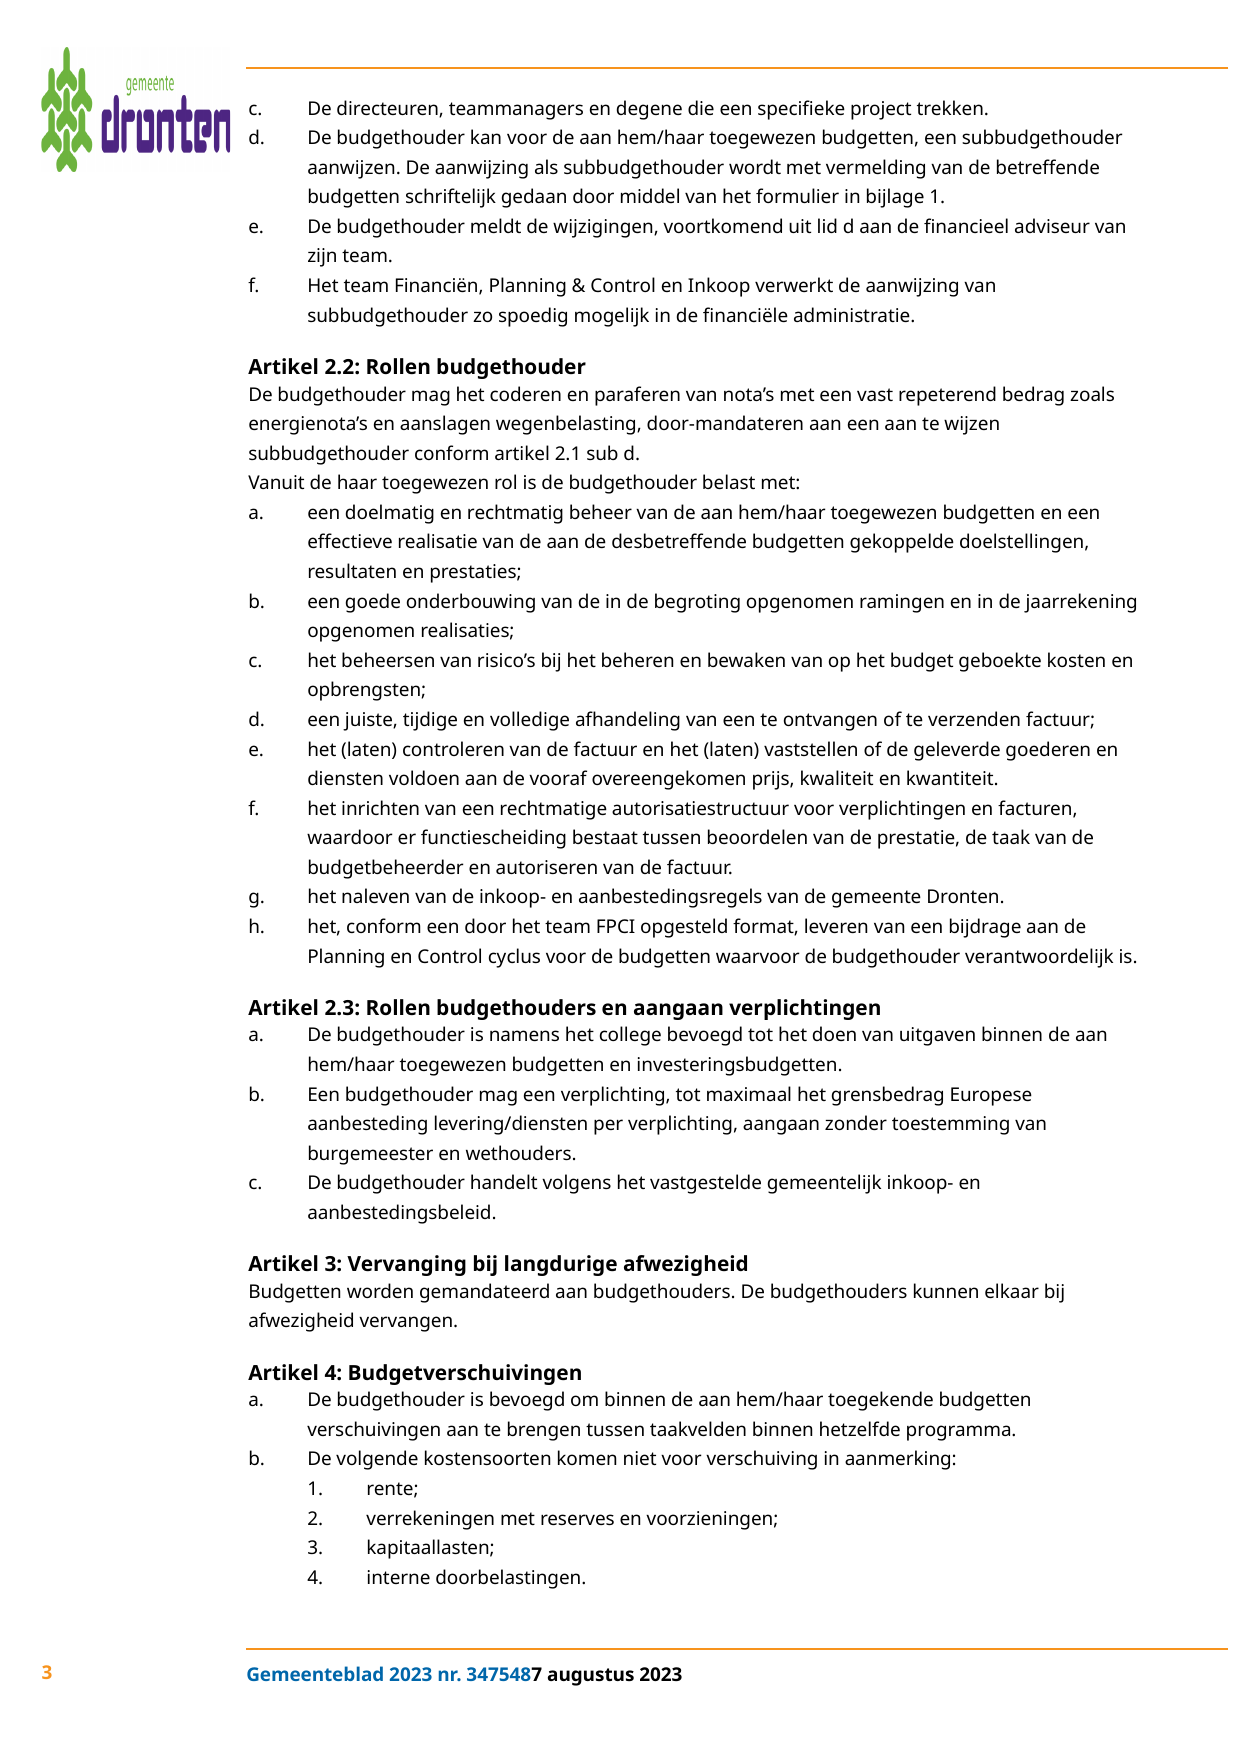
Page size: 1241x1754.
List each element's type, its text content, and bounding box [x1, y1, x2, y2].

list Het team Financiën, Planning & Control en Inkoop verwerkt de aanwijzing van subbudgethouder zo spoedig mogelijk in de financiële administratie. [248, 272, 1152, 328]
text Budgetten worden gemandateerd aan budgethouders. De budgethouders kunnen elkaar bij afwezigheid vervangen. [248, 1278, 1152, 1333]
list Een budgethouder mag een verplichting, tot maximaal het grensbedrag Europese aanbesteding levering/diensten per verplichting, aangaan zonder toestemming van burgemeester en wethouders. [248, 1081, 1152, 1166]
list het naleven van de inkoop- en aanbestedingsregels van de gemeente Dronten. [248, 884, 1152, 909]
list De budgethouder handelt volgens het vastgestelde gemeentelijk inkoop- en aanbestedingsbeleid. [248, 1169, 1152, 1225]
list het (laten) controleren van de factuur en het (laten) vaststellen of de geleverde goederen en diensten voldoen aan de vooraf overeengekomen prijs, kwaliteit en kwantiteit. [248, 736, 1152, 791]
list De budgethouder meldt de wijzigingen, voortkomend uit lid d aan de financieel adviseur van zijn team. [248, 213, 1152, 268]
text Artikel 3: Vervanging bij langdurige afwezigheid [248, 1249, 1152, 1278]
list een doelmatig en rechtmatig beheer van de aan hem/haar toegewezen budgetten en een effectieve realisatie van de aan de desbetreffende budgetten gekoppelde doelstellingen, resultaten en prestaties; [248, 499, 1152, 584]
list De budgethouder kan voor de aan hem/haar toegewezen budgetten, een subbudgethouder aanwijzen. De aanwijzing als subbudgethouder wordt met vermelding van de betreffende budgetten schriftelijk gedaan door middel van het formulier in bijlage 1. [248, 124, 1152, 209]
list verrekeningen met reserves en voorzieningen; [307, 1505, 1152, 1531]
text Artikel 2.2: Rollen budgethouder [248, 352, 1152, 381]
list rente; [307, 1475, 1152, 1501]
list een juiste, tijdige en volledige afhandeling van een te ontvangen of te verzenden factuur; [248, 706, 1152, 732]
text Vanuit de haar toegewezen rol is de budgethouder belast met: [248, 469, 1152, 495]
list De budgethouder is namens het college bevoegd tot het doen van uitgaven binnen de aan hem/haar toegewezen budgetten en investeringsbudgetten. [248, 1022, 1152, 1077]
list het, conform een door het team FPCI opgesteld format, leveren van een bijdrage aan de Planning en Control cyclus voor de budgetten waarvoor de budgethouder verantwoordelijk is. [248, 913, 1152, 968]
list kapitaallasten; [307, 1534, 1152, 1560]
text Artikel 2.3: Rollen budgethouders en aangaan verplichtingen [248, 993, 1152, 1022]
list een goede onderbouwing van de in de begroting opgenomen ramingen en in de jaarrekening opgenomen realisaties; [248, 588, 1152, 643]
picture [41, 47, 231, 172]
list De directeuren, teammanagers en degene die een specifieke project trekken. [248, 95, 1152, 121]
list De volgende kostensoorten komen niet voor verschuiving in aanmerking: [248, 1446, 1152, 1471]
text De budgethouder mag het coderen en paraferen van nota’s met een vast repeterend bedrag zoals energienota’s en aanslagen wegenbelasting, door-mandateren aan een aan te wijzen subbudgethouder conform artikel 2.1 sub d. [248, 381, 1152, 466]
list het beheersen van risico’s bij het beheren en bewaken van op het budget geboekte kosten en opbrengsten; [248, 647, 1152, 702]
list interne doorbelastingen. [307, 1564, 1152, 1590]
list De budgethouder is bevoegd om binnen de aan hem/haar toegekende budgetten verschuivingen aan te brengen tussen taakvelden binnen hetzelfde programma. [248, 1386, 1152, 1442]
text Artikel 4: Budgetverschuivingen [248, 1358, 1152, 1386]
list het inrichten van een rechtmatige autorisatiestructuur voor verplichtingen en facturen, waardoor er functiescheiding bestaat tussen beoordelen van de prestatie, de taak van de budgetbeheerder en autoriseren van de factuur. [248, 795, 1152, 880]
